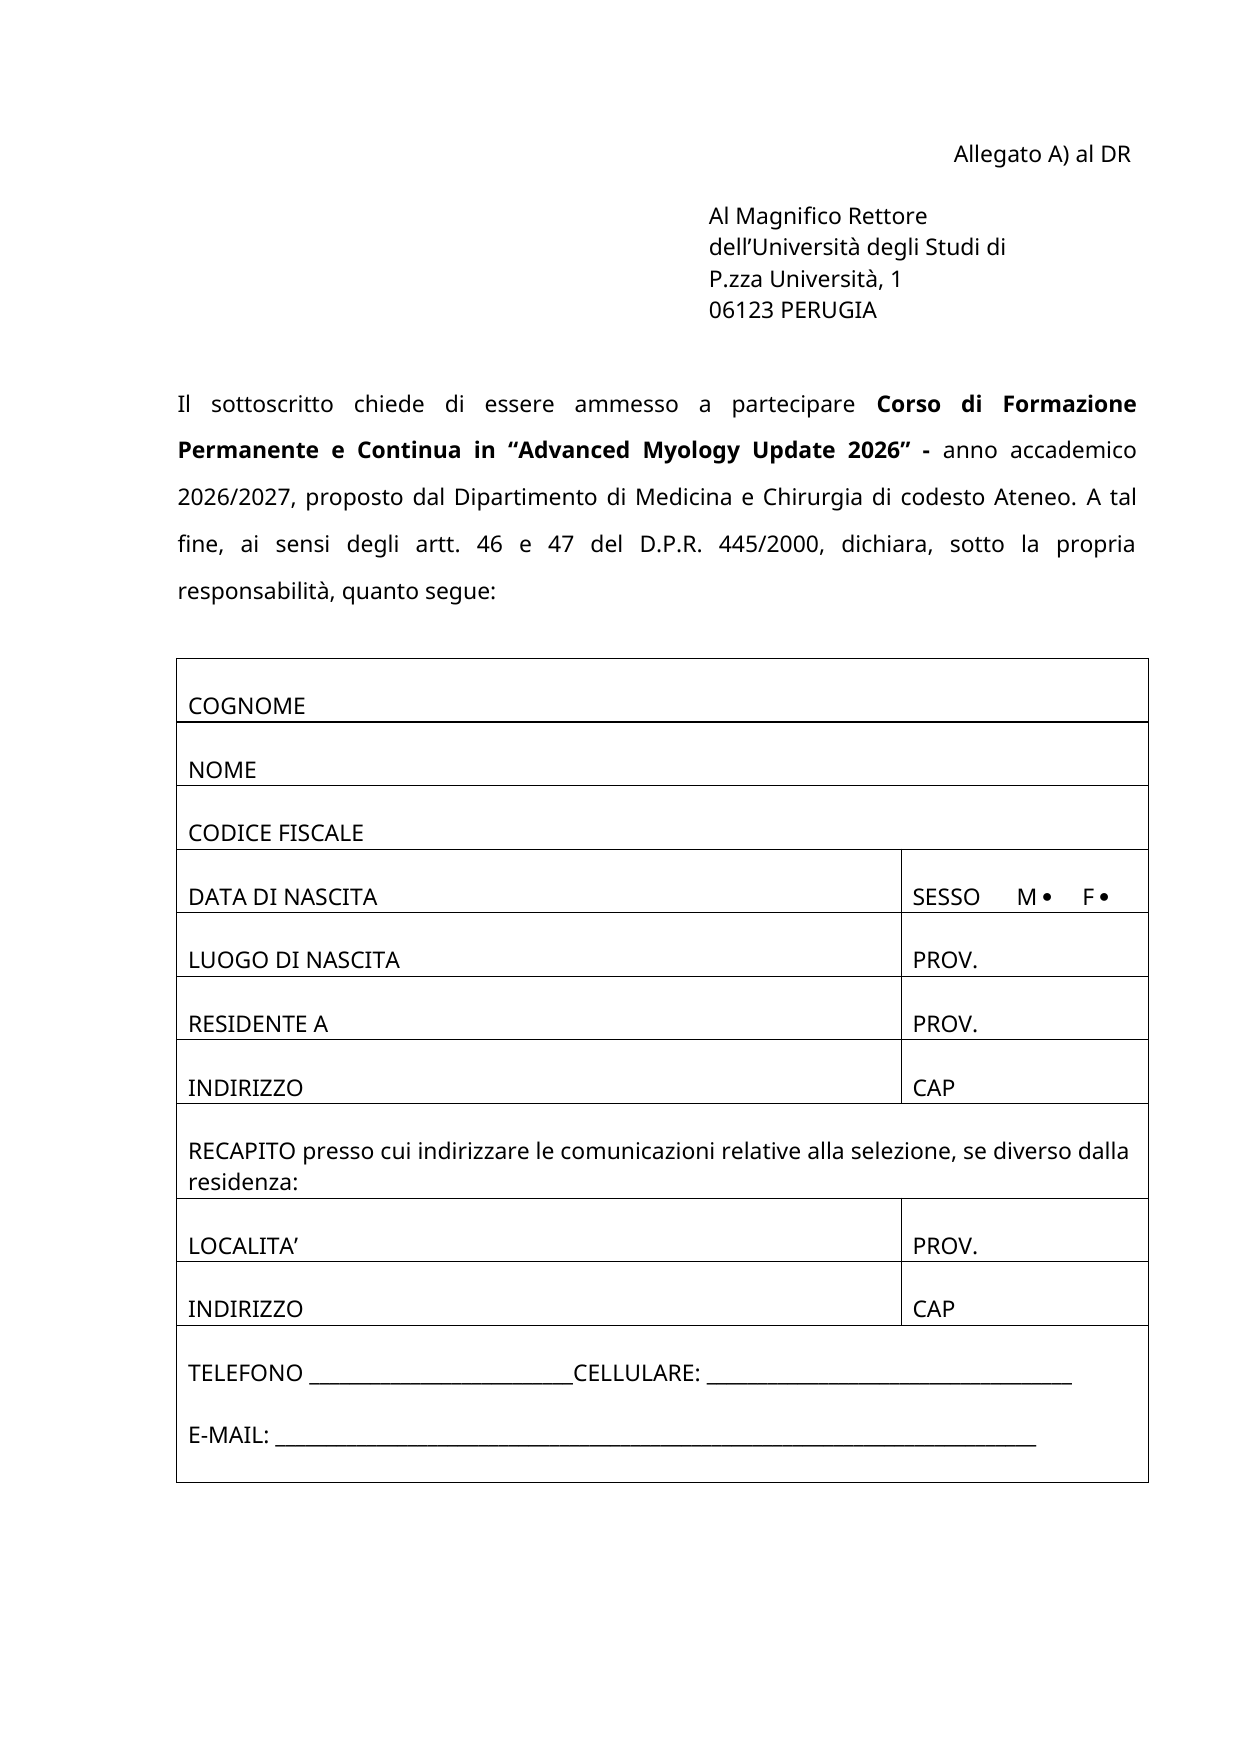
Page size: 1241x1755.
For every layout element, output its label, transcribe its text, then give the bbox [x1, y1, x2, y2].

table_cell INDIRIZZO [177, 1040, 901, 1103]
table_cell PROV. [902, 1199, 1148, 1261]
table_cell DATA DI NASCITA [177, 850, 901, 912]
table_header COGNOME [177, 659, 1148, 721]
table_cell TELEFONO __________________________CELLULARE: ____________________________________ E-MAIL: ___________________________________________________________________________ [177, 1326, 1148, 1482]
table_cell LOCALITA’ [177, 1199, 901, 1261]
table_cell PROV. [902, 913, 1148, 976]
text P.zza Università, 1 [177, 262, 1137, 294]
table_cell NOME [177, 723, 1148, 785]
subtitle Allegato A) al DR [177, 137, 1137, 169]
text Al Magnifico Rettore [177, 200, 1137, 231]
table_cell SESSO M  F  [902, 850, 1148, 912]
text 06123 PERUGIA [177, 294, 1137, 325]
table_cell INDIRIZZO [177, 1262, 901, 1324]
table_cell LUOGO DI NASCITA [177, 913, 901, 976]
text dell’Università degli Studi di [177, 231, 1137, 262]
table_cell CAP [902, 1040, 1148, 1103]
table_cell CAP [902, 1262, 1148, 1324]
table_cell RESIDENTE A [177, 977, 901, 1039]
table_cell PROV. [902, 977, 1148, 1039]
text Il sottoscritto chiede di essere ammesso a partecipare Corso di Formazione Permanente e Continua in “Advanced Myology Update 2026” - anno accademico 2026/2027, proposto dal Dipartimento di Medicina e Chirurgia di codesto Ateneo. A tal fine, ai sensi degli artt. 46 e 47 del D.P.R. 445/2000, dichiara, sotto la propria responsabilità, quanto segue: [177, 387, 1137, 606]
table_cell CODICE FISCALE [177, 786, 1148, 848]
table_cell RECAPITO presso cui indirizzare le comunicazioni relative alla selezione, se diverso dalla residenza: [177, 1104, 1148, 1197]
